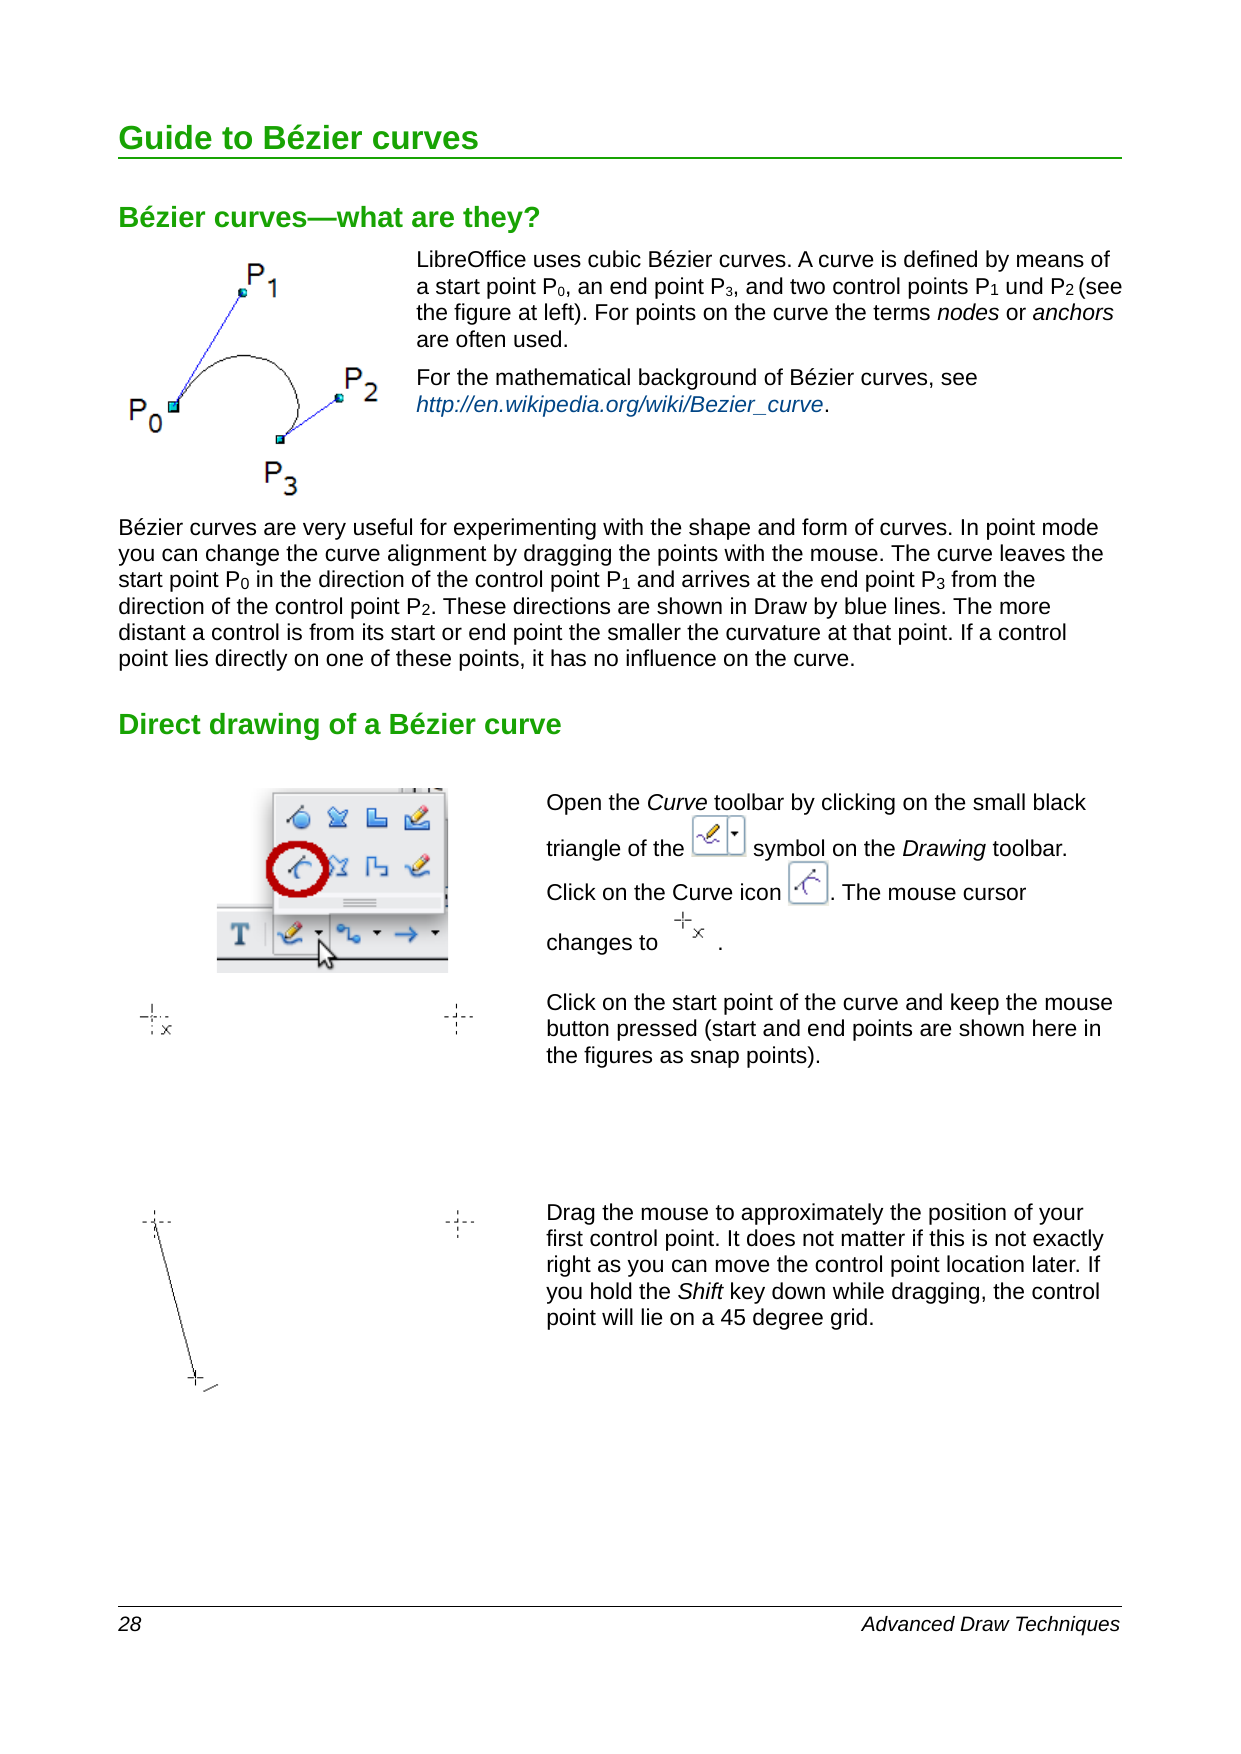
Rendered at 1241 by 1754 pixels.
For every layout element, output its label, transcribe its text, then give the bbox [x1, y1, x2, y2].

table_header Open the Curve toolbar by clicking on the small black triangle of the symbol on the Drawing toolbar. Click on the Curve icon . The mouse cursor changes to . [546, 777, 1119, 977]
subtitle Guide to Bézier curves [118, 118, 1122, 157]
picture [131, 988, 496, 1183]
picture [118, 246, 395, 508]
picture [131, 1198, 494, 1409]
picture [216, 788, 449, 973]
table_header [119, 777, 546, 977]
subtitle Bézier curves—what are they? [118, 201, 1122, 234]
table_cell [119, 977, 546, 1187]
table_cell [119, 1187, 546, 1412]
table_header LibreOffice uses cubic Bézier curves. A curve is defined by means of a start point P0, an end point P3, and two control points P1 und P2 (see the figure at left). For points on the curve the terms nodes or anchors are often used. For the mathematical background of Bézier curves, see http://en.wikipedia.org/wiki/Bezier_curve. [416, 246, 1123, 508]
picture [787, 860, 830, 906]
table_cell Drag the mouse to approximately the position of your first control point. It does not matter if this is not exactly right as you can move the control point location later. If you hold the Shift key down while dragging, the control point will lie on a 45 degree grid. [546, 1187, 1119, 1412]
picture [691, 815, 747, 857]
table_cell Click on the start point of the curve and keep the mouse button pressed (start and end points are shown here in the figures as snap points). [546, 977, 1119, 1187]
subtitle Direct drawing of a Bézier curve [118, 707, 1122, 741]
table_header [395, 246, 416, 508]
picture [664, 905, 718, 949]
text Bézier curves are very useful for experimenting with the shape and form of curves. In point mode you can change the curve alignment by dragging the points with the mouse. The curve leaves the start point P0 in the direction of the control point P1 and arrives at the end point P3 from the direction of the control point P2. These directions are shown in Draw by blue lines. The more distant a control is from its start or end point the smaller the curvature at that point. If a control point lies directly on one of these points, it has no influence on the curve. [118, 514, 1122, 672]
